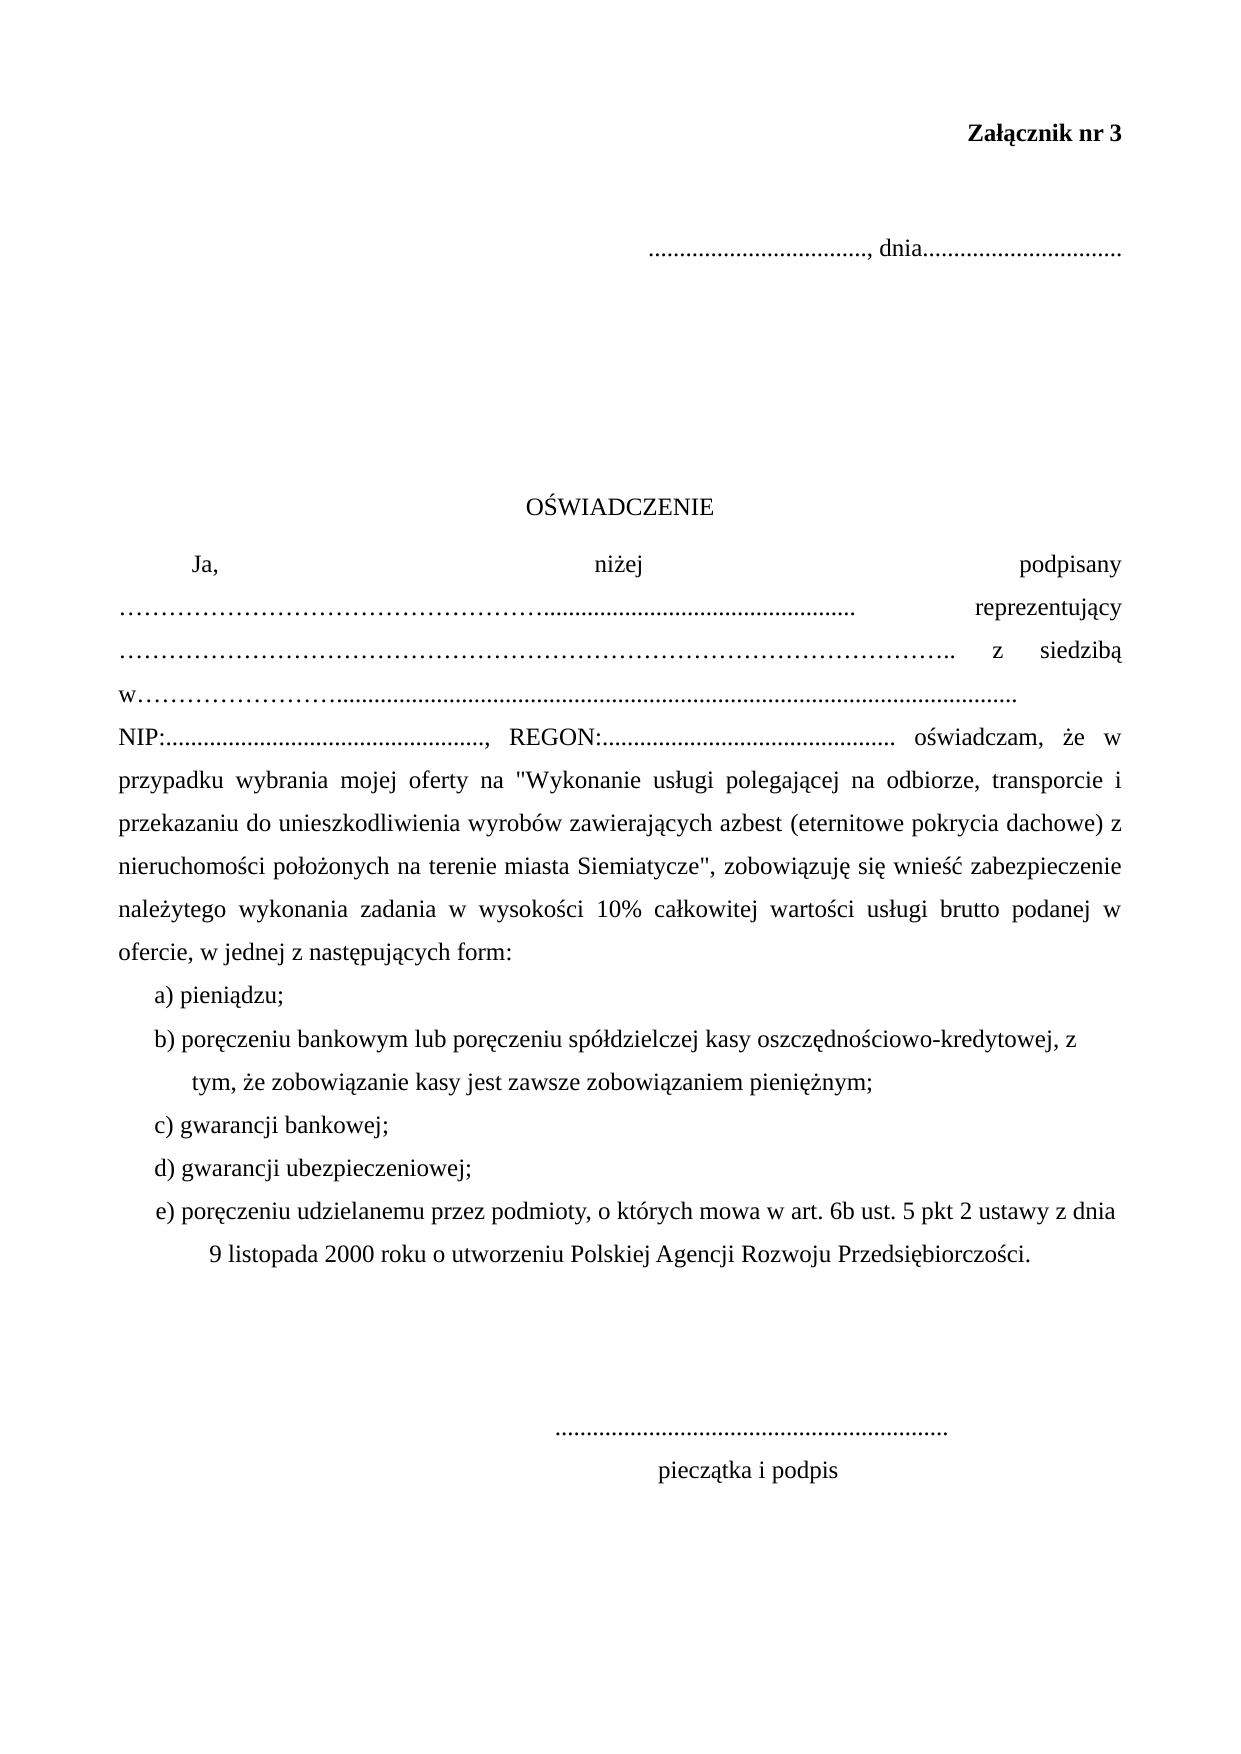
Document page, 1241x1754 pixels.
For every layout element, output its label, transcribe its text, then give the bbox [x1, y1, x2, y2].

text OŚWIADCZENIE [118, 492, 1122, 521]
text Załącznik nr 3 [118, 118, 1122, 147]
text pieczątka i podpis [118, 1455, 1122, 1484]
text d) gwarancji ubezpieczeniowej; [79, 1153, 1122, 1182]
text ..................................., dnia................................ [118, 233, 1122, 262]
text e) poręczeniu udzielanemu przez podmioty, o których mowa w art. 6b ust. 5 pkt 2 ustawy z dnia 9 listopada 2000 roku o utworzeniu Polskiej Agencji Rozwoju Przedsiębiorczości. [118, 1196, 1122, 1268]
text Ja, niżej podpisany …………………………………………….................................................. reprezentujący ……………………………………………………………………………………….. z siedzibą w……………………............................................................................................................. NIP:..................................................., REGON:............................................... oświadczam, że w przypadku wybrania mojej oferty na "Wykonanie usługi polegającej na odbiorze, transporcie i przekazaniu do unieszkodliwienia wyrobów zawierających azbest (eternitowe pokrycia dachowe) z nieruchomości położonych na terenie miasta Siemiatycze", zobowiązuję się wnieść zabezpieczenie należytego wykonania zadania w wysokości 10% całkowitej wartości usługi brutto podanej w ofercie, w jednej z następujących form: [118, 549, 1122, 966]
text c) gwarancji bankowej; [79, 1110, 1122, 1139]
text a) pieniądzu; [79, 981, 1122, 1009]
text ............................................................... [118, 1412, 1122, 1441]
text b) poręczeniu bankowym lub poręczeniu spółdzielczej kasy oszczędnościowo-kredytowej, z tym, że zobowiązanie kasy jest zawsze zobowiązaniem pieniężnym; [154, 1024, 1122, 1096]
